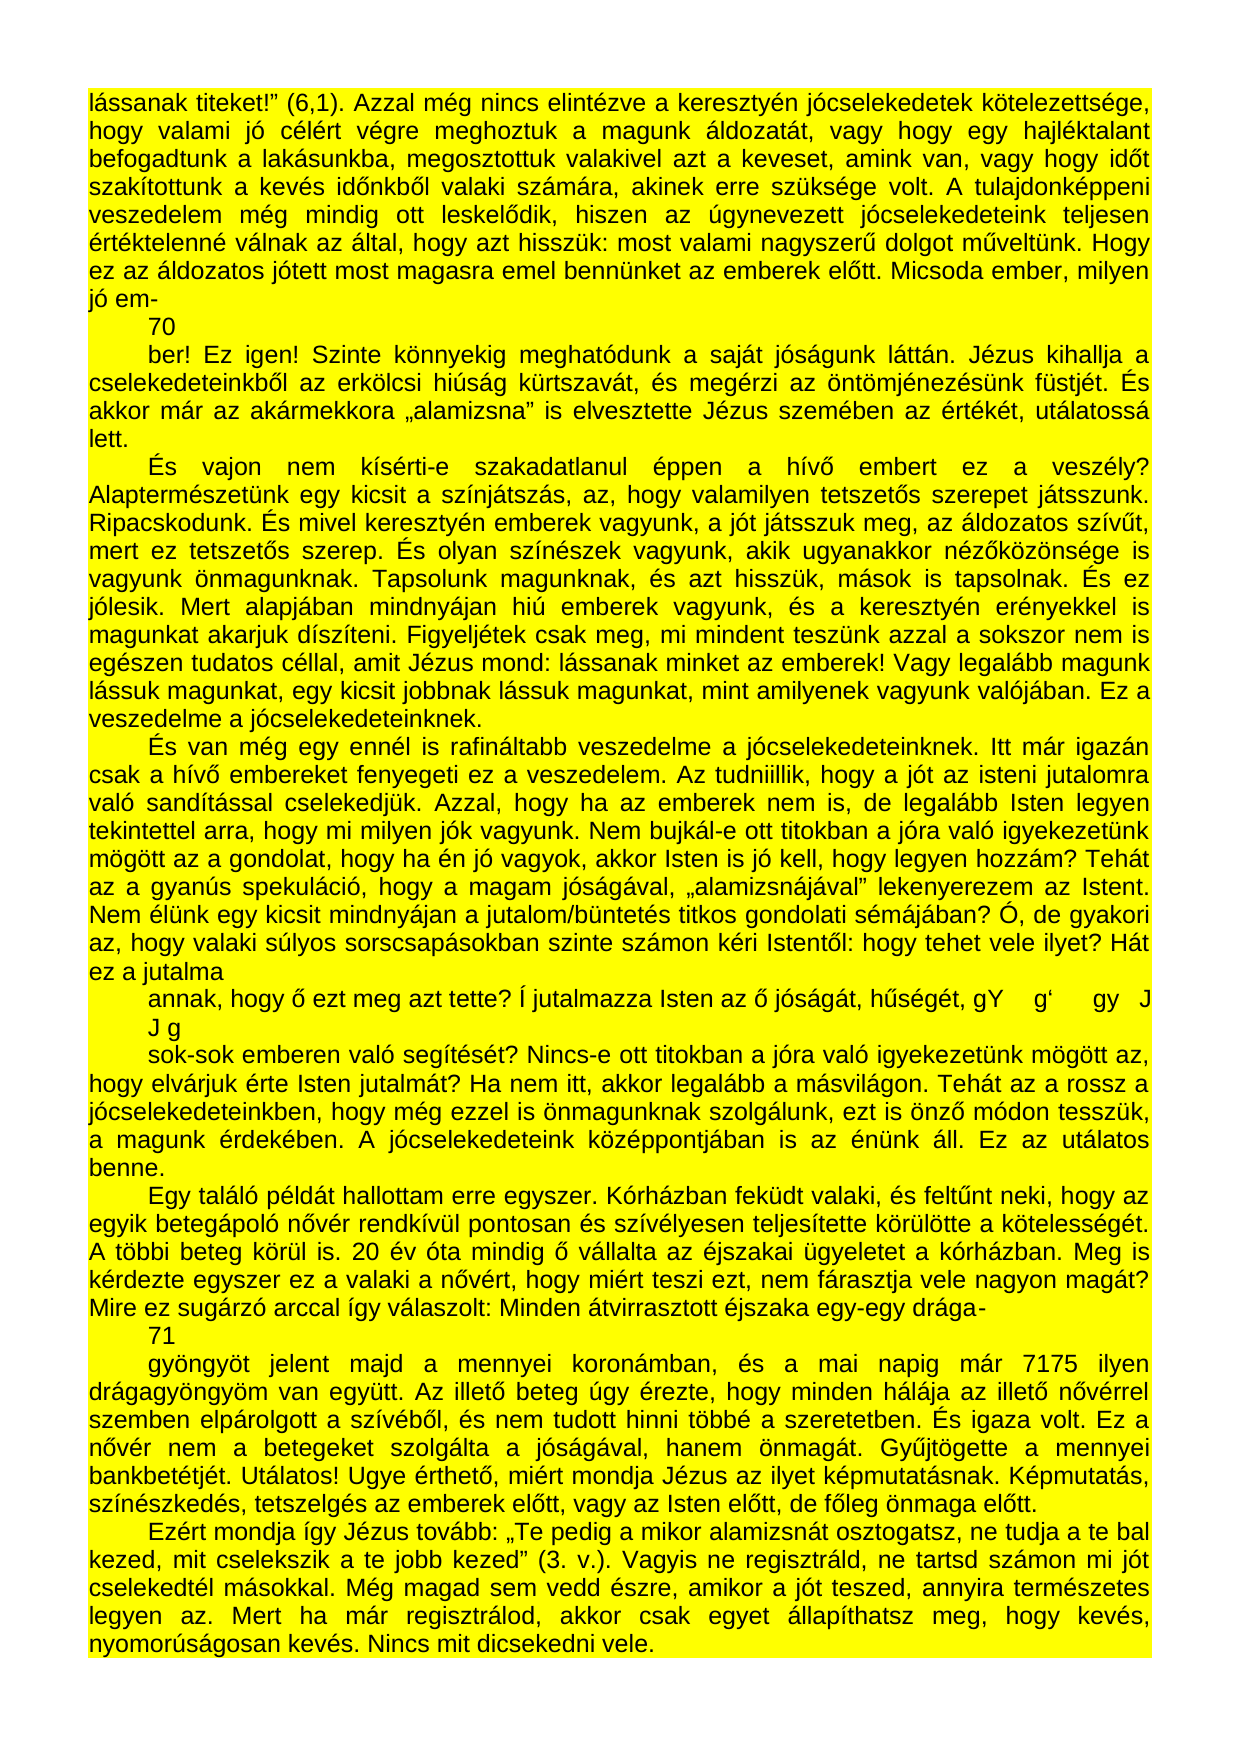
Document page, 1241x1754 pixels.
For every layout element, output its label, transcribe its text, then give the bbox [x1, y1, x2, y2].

text Ezért mondja így Jézus tovább: „Te pedig a mikor alamizsnát osztogatsz, ne tudja a te bal kezed, mit cselekszik a te jobb kezed” (3. v.). Vagyis ne regisztráld, ne tartsd számon mi jót cselekedtél másokkal. Még magad sem vedd észre, amikor a jót teszed, annyira természetes legyen az. Mert ha már regisztrálod, akkor csak egyet állapíthatsz meg, hogy kevés, nyomorúságosan kevés. Nincs mit dicsekedni vele. [88, 1518, 1152, 1658]
text 71 [88, 1321, 1152, 1349]
text 70 [88, 313, 1152, 341]
text És van még egy ennél is rafináltabb veszedelme a jócselekedeteinknek. Itt már igazán csak a hívő embereket fenyegeti ez a veszedelem. Az tudniillik, hogy a jót az isteni jutalomra való sandítással cselekedjük. Azzal, hogy ha az emberek nem is, de legalább Isten legyen tekintettel arra, hogy mi milyen jók vagyunk. Nem bujkál-e ott titokban a jóra való igyekezetünk mögött az a gondolat, hogy ha én jó vagyok, akkor Isten is jó kell, hogy legyen hozzám? Tehát az a gyanús spekuláció, hogy a magam jóságával, „alamizsnájával” lekenyerezem az Istent. Nem élünk egy kicsit mindnyájan a jutalom/büntetés titkos gondolati sémájában? Ó, de gyakori az, hogy valaki súlyos sorscsapásokban szinte számon kéri Istentől: hogy tehet vele ilyet? Hát ez a jutalma [88, 733, 1152, 985]
text ber! Ez igen! Szinte könnyekig meghatódunk a saját jóságunk láttán. Jézus kihallja a cselekedeteinkből az erkölcsi hiúság kürtszavát, és megérzi az öntömjénezésünk füstjét. És akkor már az akármekkora „alamizsna” is elvesztette Jézus szemében az értékét, utálatossá lett. [88, 341, 1152, 453]
text gyöngyöt jelent majd a mennyei koronámban, és a mai napig már 7175 ilyen drágagyöngyöm van együtt. Az illető beteg úgy érezte, hogy minden hálája az illető nővérrel szemben elpárolgott a szívéből, és nem tudott hinni többé a szeretetben. És igaza volt. Ez a nővér nem a betegeket szolgálta a jóságával, hanem önmagát. Gyűjtögette a mennyei bankbetétjét. Utálatos! Ugye érthető, miért mondja Jézus az ilyet képmutatásnak. Képmutatás, színészkedés, tetszelgés az emberek előtt, vagy az Isten előtt, de főleg önmaga előtt. [88, 1349, 1152, 1518]
text annak, hogy ő ezt meg azt tette? Í jutalmazza Isten az ő jóságát, hűségét, gY g‘ gy J J g [88, 985, 1152, 1041]
text Egy találó példát hallottam erre egyszer. Kórházban feküdt valaki, és feltűnt neki, hogy az egyik betegápoló nővér rendkívül pontosan és szívélyesen teljesítette körülötte a kötelességét. A többi beteg körül is. 20 év óta mindig ő vállalta az éjszakai ügyeletet a kórházban. Meg is kérdezte egyszer ez a valaki a nővért, hogy miért teszi ezt, nem fárasztja vele nagyon magát? Mire ez sugárzó arccal így válaszolt: Minden átvirrasztott éjszaka egy-egy drága‑ [88, 1181, 1152, 1321]
text És vajon nem kísérti-e szakadatlanul éppen a hívő embert ez a veszély? Alaptermészetünk egy kicsit a színjátszás, az, hogy valamilyen tetszetős szerepet játsszunk. Ripacskodunk. És mivel keresztyén emberek vagyunk, a jót játsszuk meg, az áldozatos szívűt, mert ez tetszetős szerep. És olyan színészek vagyunk, akik ugyanakkor nézőközönsége is vagyunk önmagunknak. Tapsolunk magunknak, és azt hisszük, mások is tapsolnak. És ez jólesik. Mert alapjában mindnyájan hiú emberek vagyunk, és a keresztyén erényekkel is magunkat akarjuk díszíteni. Figyeljétek csak meg, mi mindent teszünk azzal a sokszor nem is egészen tudatos céllal, amit Jézus mond: lássanak minket az emberek! Vagy legalább magunk lássuk magunkat, egy kicsit jobbnak lássuk magunkat, mint amilyenek vagyunk valójában. Ez a veszedelme a jócselekedeteinknek. [88, 453, 1152, 733]
text lássanak titeket!” (6,1). Azzal még nincs elintézve a keresztyén jócselekedetek kötelezettsége, hogy valami jó célért végre meghoztuk a magunk áldozatát, vagy hogy egy hajléktalant befogadtunk a lakásunkba, megosztottuk valakivel azt a keveset, amink van, vagy hogy időt szakítottunk a kevés időnkből valaki számára, akinek erre szüksége volt. A tulajdonképpeni veszedelem még mindig ott leskelődik, hiszen az úgynevezett jócselekedeteink teljesen értéktelenné válnak az által, hogy azt hisszük: most valami nagyszerű dolgot műveltünk. Hogy ez az áldozatos jótett most magasra emel bennünket az emberek előtt. Micsoda ember, milyen jó em‑ [88, 88, 1152, 313]
text sok-sok emberen való segítését? Nincs-e ott titokban a jóra való igyekezetünk mögött az, hogy elvárjuk érte Isten jutalmát? Ha nem itt, akkor legalább a másvilágon. Tehát az a rossz a jócselekedeteinkben, hogy még ezzel is önmagunknak szolgálunk, ezt is önző módon tesszük, a magunk érdekében. A jócselekedeteink középpontjában is az énünk áll. Ez az utálatos benne. [88, 1041, 1152, 1181]
